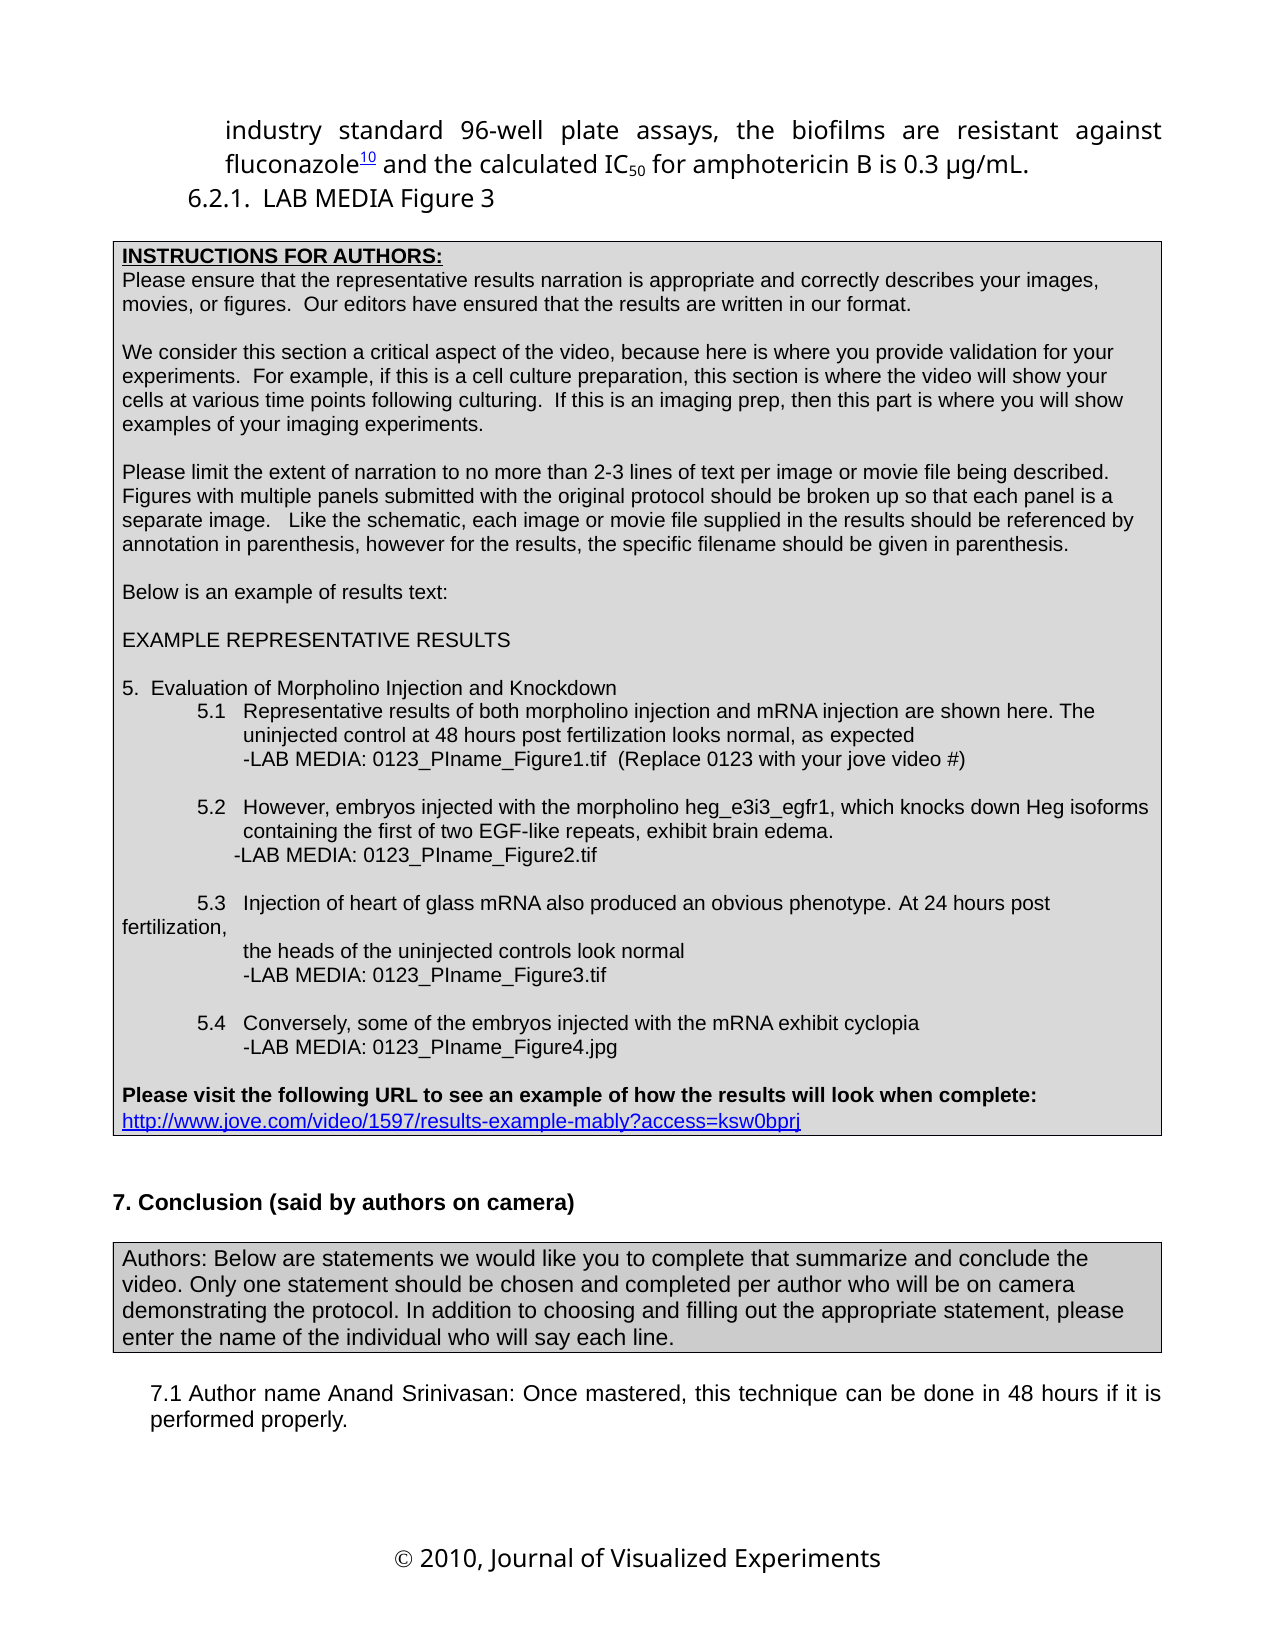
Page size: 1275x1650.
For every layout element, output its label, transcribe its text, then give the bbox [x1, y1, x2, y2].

text -LAB MEDIA: 0123_PIname_Figure1.tif (Replace 0123 with your jove video #) [114, 744, 1161, 768]
list industry standard 96-well plate assays, the biofilms are resistant against fluconazole10 and the calculated IC50 for amphotericin B is 0.3 µg/mL. [150, 112, 1162, 181]
list LAB MEDIA Figure 3 [187, 181, 1162, 215]
text 7.1 Author name Anand Srinivasan: Once mastered, this technique can be done in 48 hours if it is performed properly. [150, 1379, 1162, 1432]
text 7. Conclusion (said by authors on camera) [112, 1189, 1162, 1215]
text 5.1 Representative results of both morpholino injection and mRNA injection are shown here. The [114, 696, 1161, 720]
text 5.2 However, embryos injected with the morpholino heg_e3i3_egfr1, which knocks down Heg isoforms [114, 792, 1161, 816]
text -LAB MEDIA: 0123_PIname_Figure2.tif [114, 840, 1161, 864]
text the heads of the uninjected controls look normal [114, 936, 1161, 960]
text EXAMPLE REPRESENTATIVE RESULTS [114, 624, 1161, 648]
text 5.4 Conversely, some of the embryos injected with the mRNA exhibit cyclopia [114, 1008, 1161, 1032]
text Please visit the following URL to see an example of how the results will look when complete: http://www.jove.com/video/1597/results-example-mably?access=ksw0bprj [114, 1079, 1161, 1135]
text -LAB MEDIA: 0123_PIname_Figure3.tif [114, 960, 1161, 984]
text 5.3 Injection of heart of glass mRNA also produced an obvious phenotype. At 24 hours post fertilization, [114, 888, 1161, 936]
text uninjected control at 48 hours post fertilization looks normal, as expected [114, 720, 1161, 744]
text We consider this section a critical aspect of the video, because here is where you provide validation for your experiments. For example, if this is a cell culture preparation, this section is where the video will show your cells at various time points following culturing. If this is an imaging prep, then this part is where you will show examples of your imaging experiments. [114, 337, 1161, 433]
text containing the first of two EGF-like repeats, exhibit brain edema. [114, 816, 1161, 840]
text Please ensure that the representative results narration is appropriate and correctly describes your images, movies, or figures. Our editors have ensured that the results are written in our format. [114, 265, 1161, 313]
text Please limit the extent of narration to no more than 2-3 lines of text per image or movie file being described. Figures with multiple panels submitted with the original protocol should be broken up so that each panel is a separate image. Like the schematic, each image or movie file supplied in the results should be referenced by annotation in parenthesis, however for the results, the specific filename should be given in parenthesis. [114, 457, 1161, 552]
text -LAB MEDIA: 0123_PIname_Figure4.jpg [114, 1032, 1161, 1056]
text Authors: Below are statements we would like you to complete that summarize and conclude the video. Only one statement should be chosen and completed per author who will be on camera demonstrating the protocol. In addition to choosing and filling out the appropriate statement, please enter the name of the individual who will say each line. [114, 1243, 1161, 1352]
text 5. Evaluation of Morpholino Injection and Knockdown [114, 672, 1161, 696]
text INSTRUCTIONS FOR AUTHORS: [114, 242, 1161, 265]
text Below is an example of results text: [114, 576, 1161, 600]
